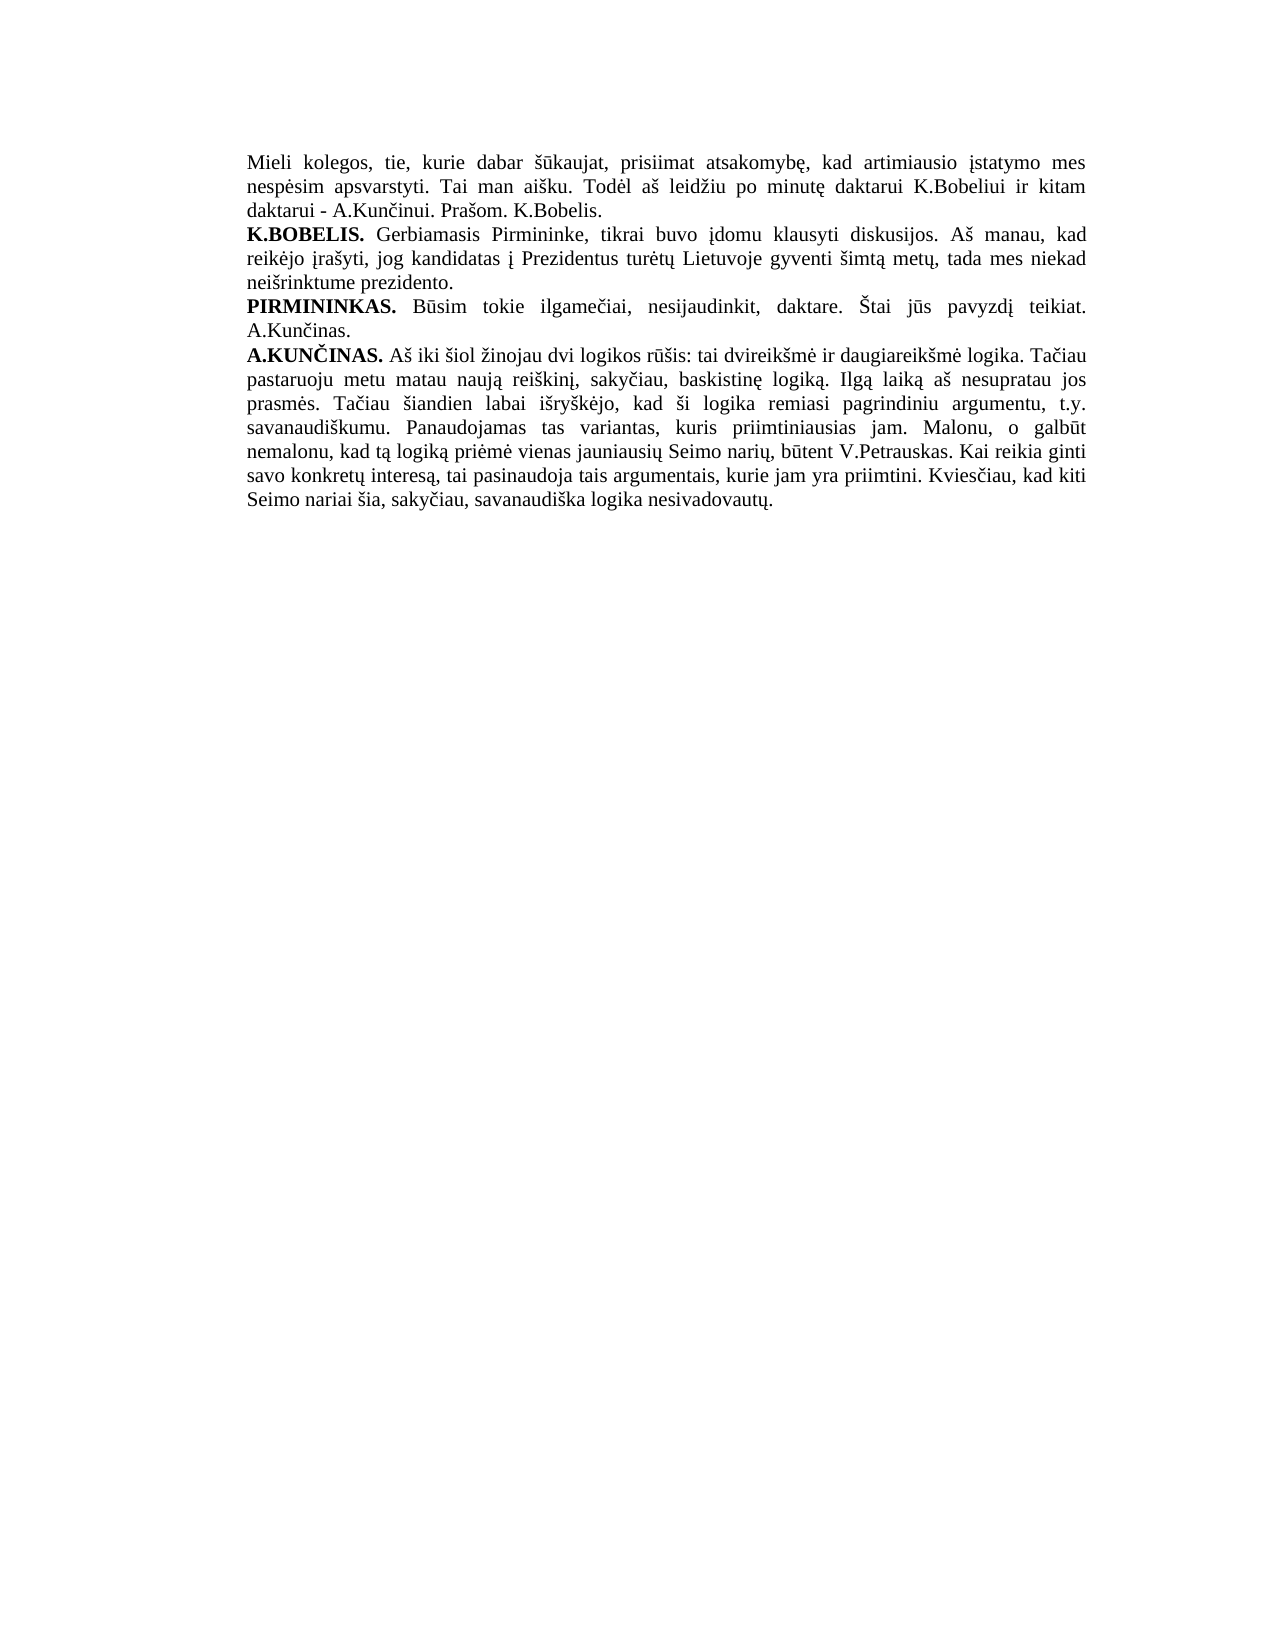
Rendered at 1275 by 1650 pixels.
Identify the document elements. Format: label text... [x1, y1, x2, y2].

text A.KUNČINAS. Aš iki šiol žinojau dvi logikos rūšis: tai dvireikšmė ir daugiareikšmė logika. Tačiau pastaruoju metu matau naują reiškinį, sakyčiau, baskistinę logiką. Ilgą laiką aš nesupratau jos prasmės. Tačiau šiandien labai išryškėjo, kad ši logika remiasi pagrindiniu argumentu, t.y. savanaudiškumu. Panaudojamas tas variantas, kuris priimtiniausias jam. Malonu, o galbūt nemalonu, kad tą logiką priėmė vienas jauniausių Seimo narių, būtent V.Petrauskas. Kai reikia ginti savo konkretų interesą, tai pasinaudoja tais argumentais, kurie jam yra priimtini. Kviesčiau, kad kiti Seimo nariai šia, sakyčiau, savanaudiška logika nesivadovautų. [247, 342, 1087, 511]
text Mieli kolegos, tie, kurie dabar šūkaujat, prisiimat atsakomybę, kad artimiausio įstatymo mes nespėsim apsvarstyti. Tai man aišku. Todėl aš leidžiu po minutę daktarui K.Bobeliui ir kitam daktarui - A.Kunčinui. Prašom. K.Bobelis. [247, 150, 1087, 222]
text PIRMININKAS. Būsim tokie ilgamečiai, nesijaudinkit, daktare. Štai jūs pavyzdį teikiat. A.Kunčinas. [247, 294, 1087, 342]
text K.BOBELIS. Gerbiamasis Pirmininke, tikrai buvo įdomu klausyti diskusijos. Aš manau, kad reikėjo įrašyti, jog kandidatas į Prezidentus turėtų Lietuvoje gyventi šimtą metų, tada mes niekad neišrinktume prezidento. [247, 222, 1087, 294]
